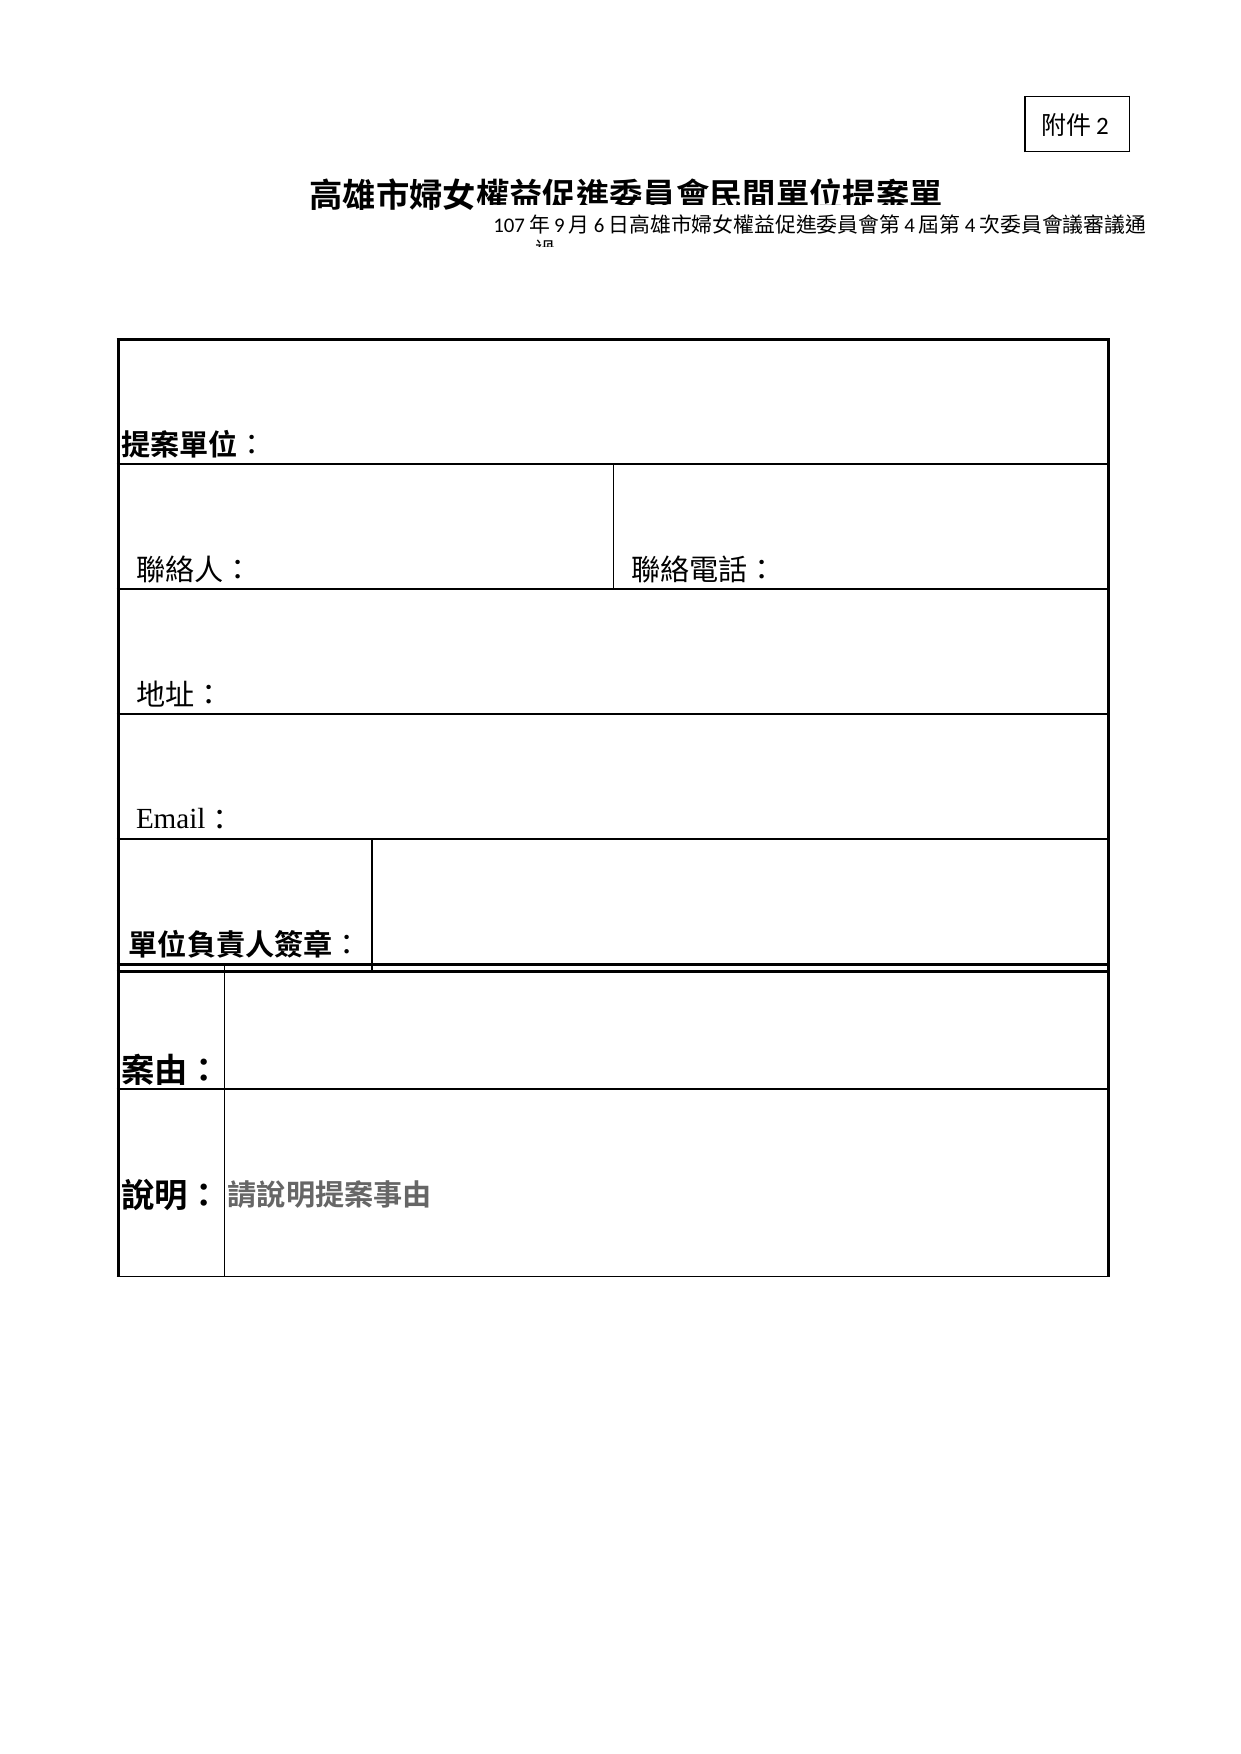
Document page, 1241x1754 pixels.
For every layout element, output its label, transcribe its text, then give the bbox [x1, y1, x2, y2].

table_cell 說明： [120, 1090, 224, 1276]
table_cell [373, 840, 1107, 963]
text [1026, 97, 1129, 151]
table_cell 單位負責人簽章： [120, 840, 371, 963]
text 高雄市婦女權益促進委員會民間單位提案單 [118, 151, 1174, 254]
table_cell [120, 966, 224, 970]
text 附件2 [1041, 104, 1114, 142]
table_cell 聯絡人： [120, 465, 613, 588]
table_cell 地址： [120, 590, 1107, 713]
text 107年9月6日高雄市婦女權益促進委員會第4屆第4次委員會議審議通過 [493, 213, 1166, 246]
table_cell [225, 966, 371, 970]
table_cell Email： [120, 715, 1107, 838]
table_cell [373, 966, 1107, 970]
table_header 提案單位： [120, 341, 1107, 463]
table_cell 請說明提案事由 [225, 1090, 1107, 1276]
table_cell 案由： [120, 973, 224, 1088]
table_cell [225, 973, 1107, 1088]
table_cell 聯絡電話： [614, 465, 1107, 588]
